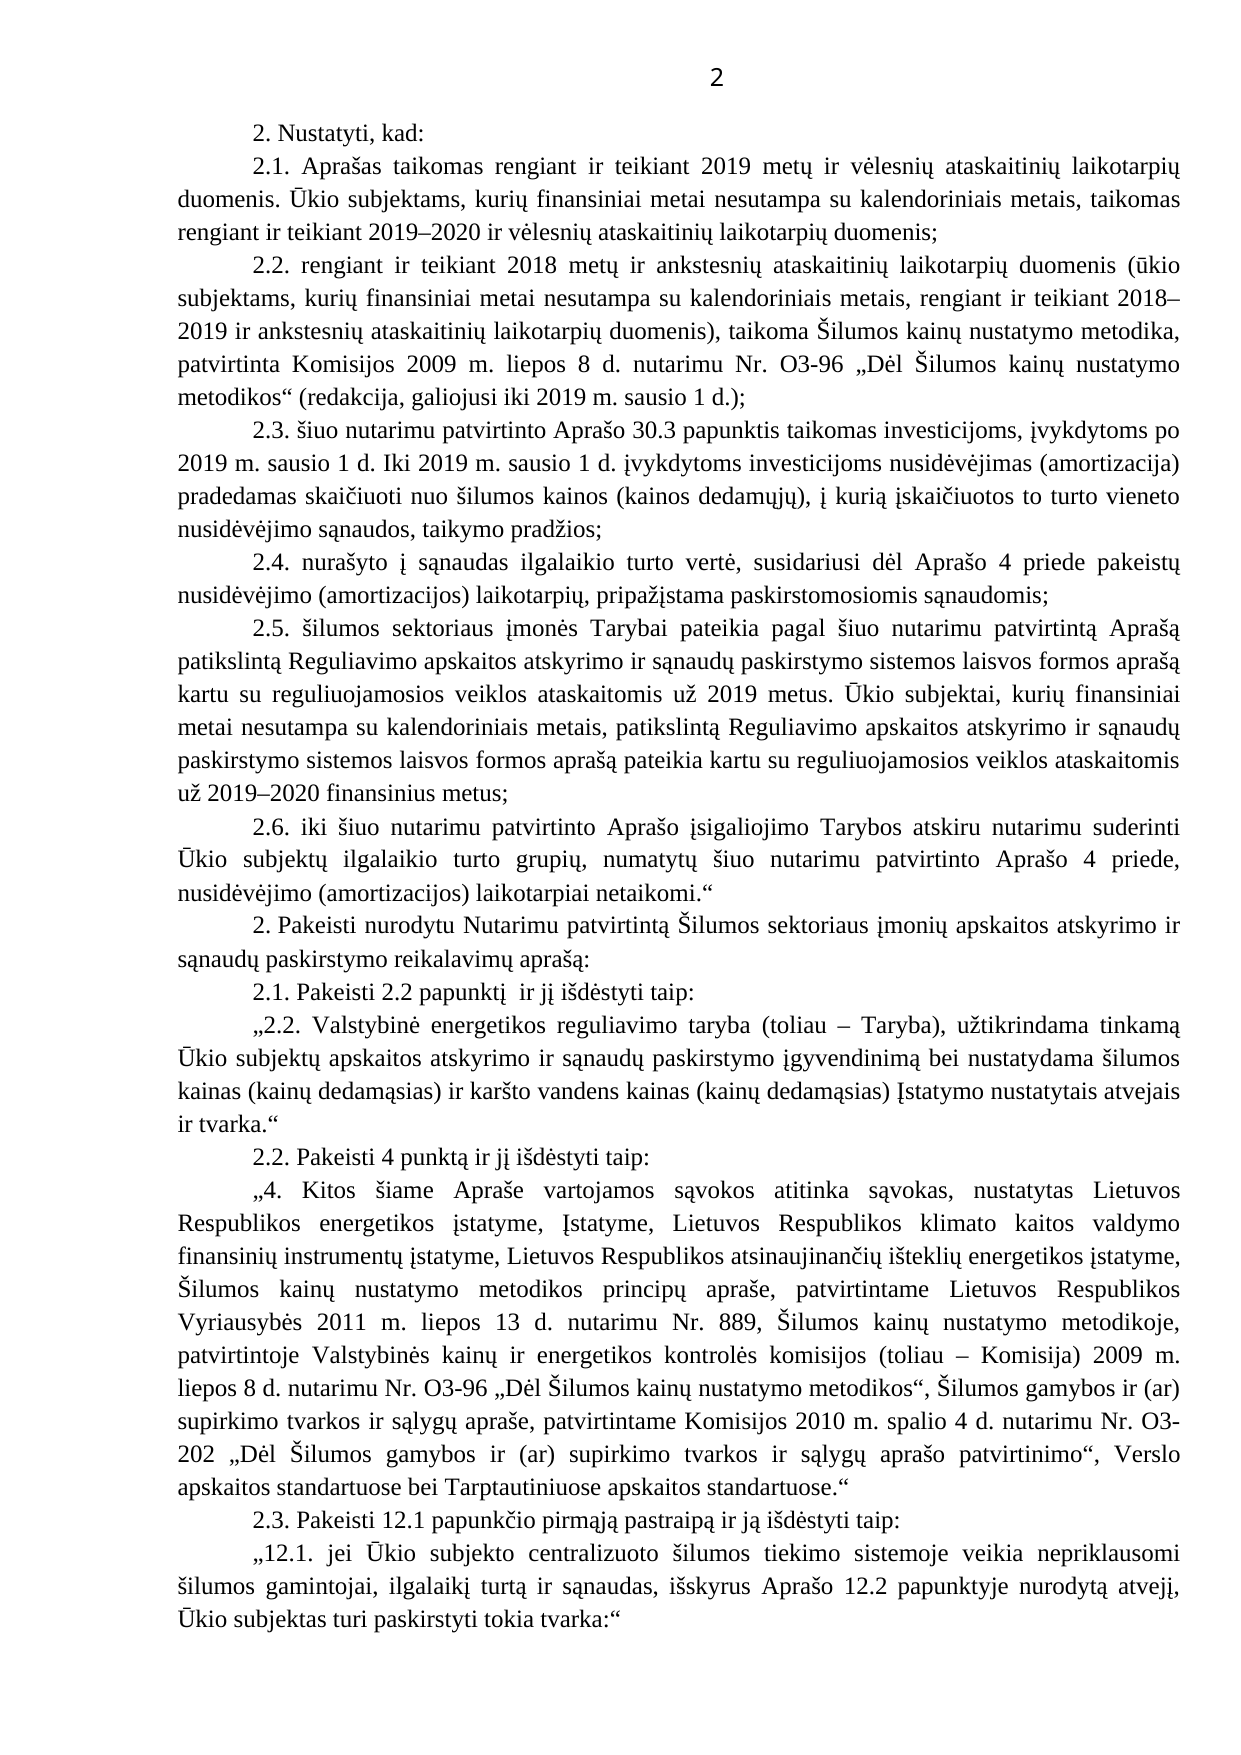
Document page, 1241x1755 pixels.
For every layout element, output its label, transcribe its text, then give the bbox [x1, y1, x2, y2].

text 2.3. šiuo nutarimu patvirtinto Aprašo 30.3 papunktis taikomas investicijoms, įvykdytoms po 2019 m. sausio 1 d. Iki 2019 m. sausio 1 d. įvykdytoms investicijoms nusidėvėjimas (amortizacija) pradedamas skaičiuoti nuo šilumos kainos (kainos dedamųjų), į kurią įskaičiuotos to turto vieneto nusidėvėjimo sąnaudos, taikymo pradžios; [177, 415, 1181, 543]
text 2.3. Pakeisti 12.1 papunkčio pirmąją pastraipą ir ją išdėstyti taip: [177, 1505, 1181, 1534]
text 2.1. Aprašas taikomas rengiant ir teikiant 2019 metų ir vėlesnių ataskaitinių laikotarpių duomenis. Ūkio subjektams, kurių finansiniai metai nesutampa su kalendoriniais metais, taikomas rengiant ir teikiant 2019–2020 ir vėlesnių ataskaitinių laikotarpių duomenis; [177, 151, 1181, 246]
text „4. Kitos šiame Apraše vartojamos sąvokos atitinka sąvokas, nustatytas Lietuvos Respublikos energetikos įstatyme, Įstatyme, Lietuvos Respublikos klimato kaitos valdymo finansinių instrumentų įstatyme, Lietuvos Respublikos atsinaujinančių išteklių energetikos įstatyme, Šilumos kainų nustatymo metodikos principų apraše, patvirtintame Lietuvos Respublikos Vyriausybės 2011 m. liepos 13 d. nutarimu Nr. 889, Šilumos kainų nustatymo metodikoje, patvirtintoje Valstybinės kainų ir energetikos kontrolės komisijos (toliau – Komisija) 2009 m. liepos 8 d. nutarimu Nr. O3-96 „Dėl Šilumos kainų nustatymo metodikos“, Šilumos gamybos ir (ar) supirkimo tvarkos ir sąlygų apraše, patvirtintame Komisijos 2010 m. spalio 4 d. nutarimu Nr. O3-202 „Dėl Šilumos gamybos ir (ar) supirkimo tvarkos ir sąlygų aprašo patvirtinimo“, Verslo apskaitos standartuose bei Tarptautiniuose apskaitos standartuose.“ [177, 1175, 1181, 1501]
text 2.4. nurašyto į sąnaudas ilgalaikio turto vertė, susidariusi dėl Aprašo 4 priede pakeistų nusidėvėjimo (amortizacijos) laikotarpių, pripažįstama paskirstomosiomis sąnaudomis; [177, 547, 1181, 609]
text 2.6. iki šiuo nutarimu patvirtinto Aprašo įsigaliojimo Tarybos atskiru nutarimu suderinti Ūkio subjektų ilgalaikio turto grupių, numatytų šiuo nutarimu patvirtinto Aprašo 4 priede, nusidėvėjimo (amortizacijos) laikotarpiai netaikomi.“ [177, 812, 1181, 906]
text 2. Pakeisti nurodytu Nutarimu patvirtintą Šilumos sektoriaus įmonių apskaitos atskyrimo ir sąnaudų paskirstymo reikalavimų aprašą: [177, 911, 1181, 972]
text „12.1. jei Ūkio subjekto centralizuoto šilumos tiekimo sistemoje veikia nepriklausomi šilumos gamintojai, ilgalaikį turtą ir sąnaudas, išskyrus Aprašo 12.2 papunktyje nurodytą atvejį, Ūkio subjektas turi paskirstyti tokia tvarka:“ [177, 1538, 1181, 1633]
text „2.2. Valstybinė energetikos reguliavimo taryba (toliau – Taryba), užtikrindama tinkamą Ūkio subjektų apskaitos atskyrimo ir sąnaudų paskirstymo įgyvendinimą bei nustatydama šilumos kainas (kainų dedamąsias) ir karšto vandens kainas (kainų dedamąsias) Įstatymo nustatytais atvejais ir tvarka.“ [177, 1010, 1181, 1137]
text 2.2. rengiant ir teikiant 2018 metų ir ankstesnių ataskaitinių laikotarpių duomenis (ūkio subjektams, kurių finansiniai metai nesutampa su kalendoriniais metais, rengiant ir teikiant 2018–2019 ir ankstesnių ataskaitinių laikotarpių duomenis), taikoma Šilumos kainų nustatymo metodika, patvirtinta Komisijos 2009 m. liepos 8 d. nutarimu Nr. O3-96 „Dėl Šilumos kainų nustatymo metodikos“ (redakcija, galiojusi iki 2019 m. sausio 1 d.); [177, 250, 1181, 411]
text 2. Nustatyti, kad: [177, 118, 1181, 147]
text 2.1. Pakeisti 2.2 papunktį ir jį išdėstyti taip: [177, 977, 1181, 1005]
text 2.5. šilumos sektoriaus įmonės Tarybai pateikia pagal šiuo nutarimu patvirtintą Aprašą patikslintą Reguliavimo apskaitos atskyrimo ir sąnaudų paskirstymo sistemos laisvos formos aprašą kartu su reguliuojamosios veiklos ataskaitomis už 2019 metus. Ūkio subjektai, kurių finansiniai metai nesutampa su kalendoriniais metais, patikslintą Reguliavimo apskaitos atskyrimo ir sąnaudų paskirstymo sistemos laisvos formos aprašą pateikia kartu su reguliuojamosios veiklos ataskaitomis už 2019–2020 finansinius metus; [177, 613, 1181, 807]
text 2.2. Pakeisti 4 punktą ir jį išdėstyti taip: [177, 1142, 1181, 1171]
